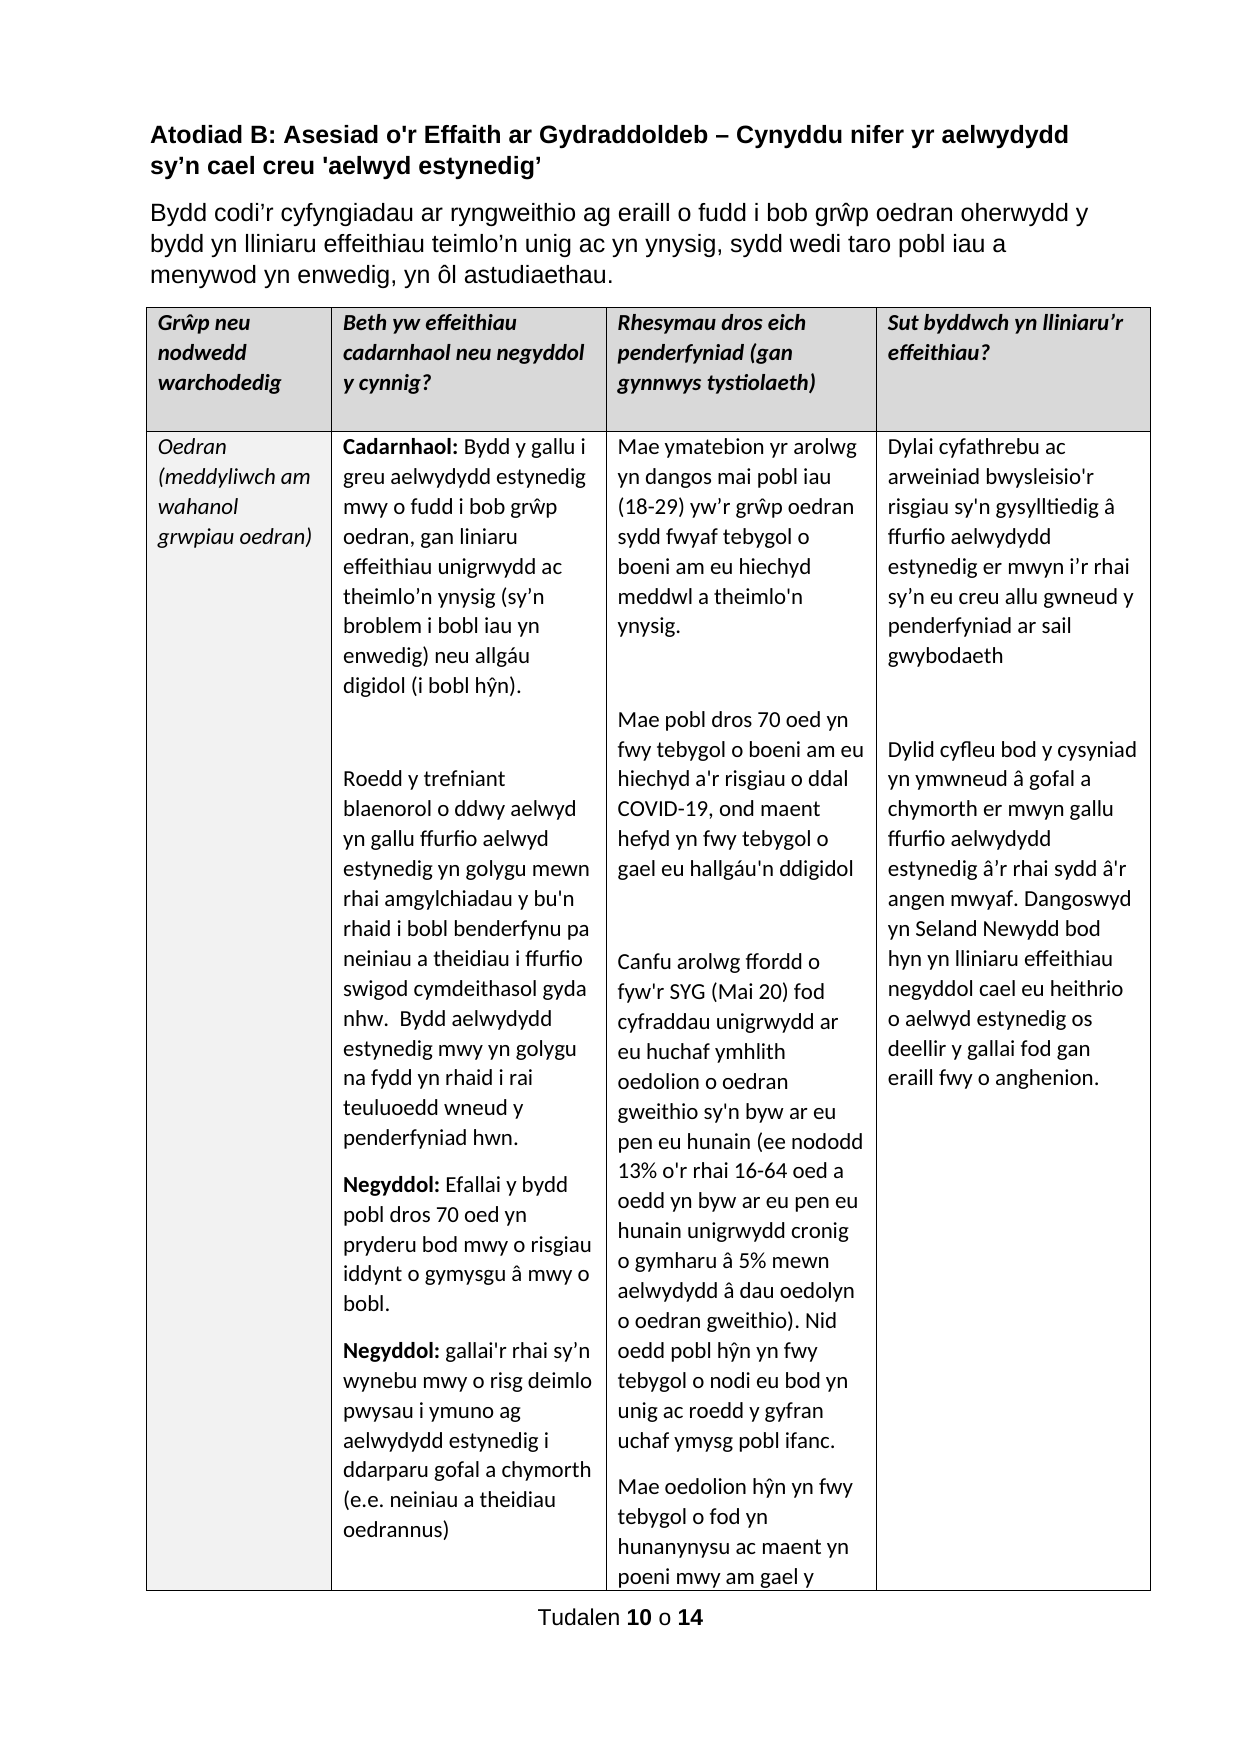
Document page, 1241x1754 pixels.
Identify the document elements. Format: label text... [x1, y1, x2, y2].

table_cell Mae ymatebion yr arolwg yn dangos mai pobl iau (18-29) yw’r grŵp oedran sydd fwyaf tebygol o boeni am eu hiechyd meddwl a theimlo'n ynysig. Mae pobl dros 70 oed yn fwy tebygol o boeni am eu hiechyd a'r risgiau o ddal COVID-19, ond maent hefyd yn fwy tebygol o gael eu hallgáu'n ddigidol Canfu arolwg ffordd o fyw'r SYG (Mai 20) fod cyfraddau unigrwydd ar eu huchaf ymhlith oedolion o oedran gweithio sy'n byw ar eu pen eu hunain (ee nododd 13% o'r rhai 16-64 oed a oedd yn byw ar eu pen eu hunain unigrwydd cronig o gymharu â 5% mewn aelwydydd â dau oedolyn o oedran gweithio). Nid oedd pobl hŷn yn fwy tebygol o nodi eu bod yn unig ac roedd y gyfran uchaf ymysg pobl ifanc. Mae oedolion hŷn yn fwy tebygol o fod yn hunanynysu ac maent yn poeni mwy am gael y [607, 432, 876, 1590]
table_header Rhesymau dros eich penderfyniad (gan gynnwys tystiolaeth) [607, 308, 876, 431]
table_header Grŵp neu nodwedd warchodedig [147, 308, 331, 431]
table_header Sut byddwch yn lliniaru’r effeithiau? [877, 308, 1150, 431]
text Atodiad B: Asesiad o'r Effaith ar Gydraddoldeb – Cynyddu nifer yr aelwydydd sy’n cael creu 'aelwyd estynedig’ [150, 120, 1090, 180]
table_cell Dylai cyfathrebu ac arweiniad bwysleisio'r risgiau sy'n gysylltiedig â ffurfio aelwydydd estynedig er mwyn i’r rhai sy’n eu creu allu gwneud y penderfyniad ar sail gwybodaeth Dylid cyfleu bod y cysyniad yn ymwneud â gofal a chymorth er mwyn gallu ffurfio aelwydydd estynedig â’r rhai sydd â'r angen mwyaf. Dangoswyd yn Seland Newydd bod hyn yn lliniaru effeithiau negyddol cael eu heithrio o aelwyd estynedig os deellir y gallai fod gan eraill fwy o anghenion. [877, 432, 1150, 1590]
text Bydd codi’r cyfyngiadau ar ryngweithio ag eraill o fudd i bob grŵp oedran oherwydd y bydd yn lliniaru effeithiau teimlo’n unig ac yn ynysig, sydd wedi taro pobl iau a menywod yn enwedig, yn ôl astudiaethau. [150, 198, 1090, 289]
table_cell Cadarnhaol: Bydd y gallu i greu aelwydydd estynedig mwy o fudd i bob grŵp oedran, gan liniaru effeithiau unigrwydd ac theimlo’n ynysig (sy’n broblem i bobl iau yn enwedig) neu allgáu digidol (i bobl hŷn). Roedd y trefniant blaenorol o ddwy aelwyd yn gallu ffurfio aelwyd estynedig yn golygu mewn rhai amgylchiadau y bu'n rhaid i bobl benderfynu pa neiniau a theidiau i ffurfio swigod cymdeithasol gyda nhw. Bydd aelwydydd estynedig mwy yn golygu na fydd yn rhaid i rai teuluoedd wneud y penderfyniad hwn. Negyddol: Efallai y bydd pobl dros 70 oed yn pryderu bod mwy o risgiau iddynt o gymysgu â mwy o bobl. Negyddol: gallai'r rhai sy’n wynebu mwy o risg deimlo pwysau i ymuno ag aelwydydd estynedig i ddarparu gofal a chymorth (e.e. neiniau a theidiau oedrannus) [332, 432, 606, 1590]
table_header Beth yw effeithiau cadarnhaol neu negyddol y cynnig? [332, 308, 606, 431]
table_cell Oedran (meddyliwch am wahanol grwpiau oedran) [147, 432, 331, 1590]
